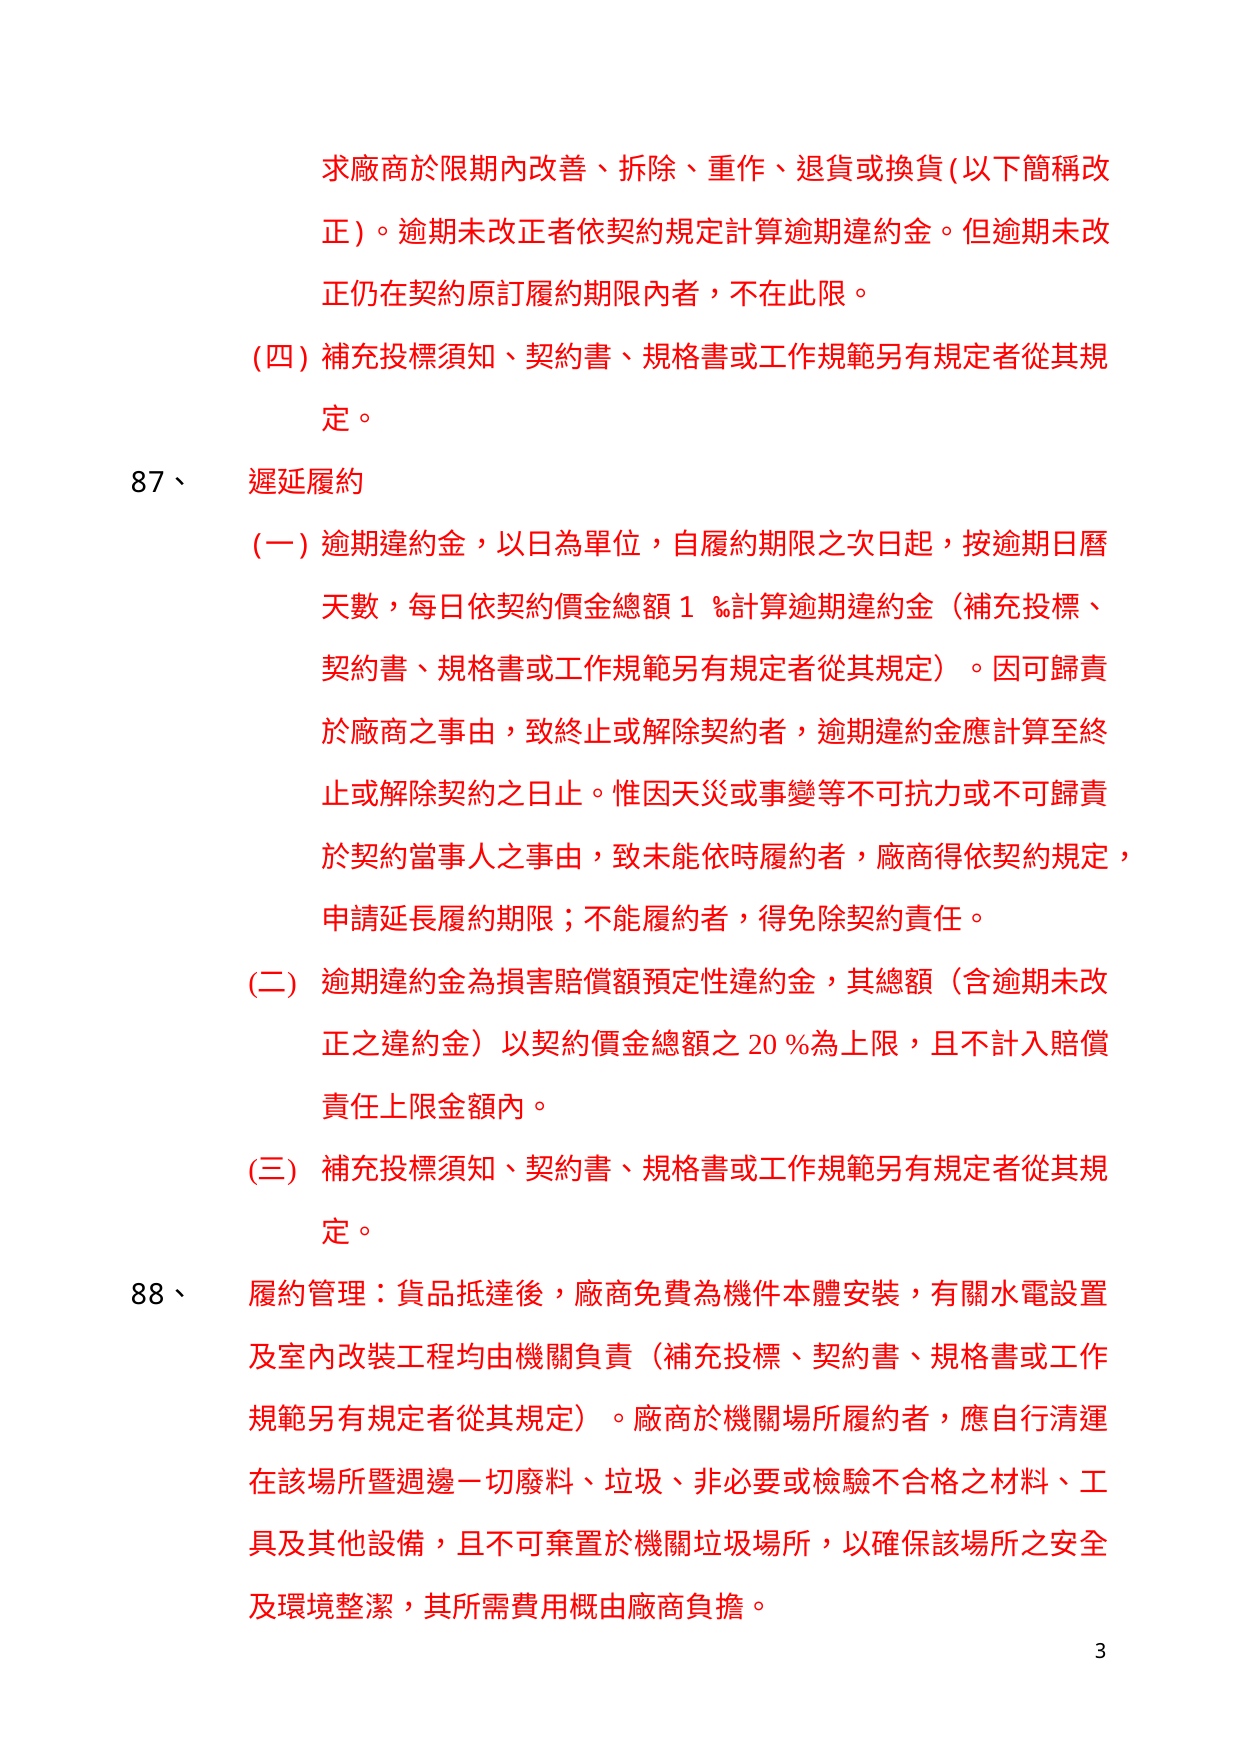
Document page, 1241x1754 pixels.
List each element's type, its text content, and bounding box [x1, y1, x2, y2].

text (二) 逾期違約金為損害賠償額預定性違約金，其總額（含逾期未改正之違約金）以契約價金總額之20 %為上限，且不計入賠償責任上限金額內。 [248, 938, 1110, 1125]
text (三) 補充投標須知、契約書、規格書或工作規範另有規定者從其規定。 [248, 1125, 1110, 1250]
text (一) 逾期違約金，以日為單位，自履約期限之次日起，按逾期日曆天數，每日依契約價金總額1 ‰計算逾期違約金（補充投標、契約書、規格書或工作規範另有規定者從其規定）。因可歸責於廠商之事由，致終止或解除契約者，逾期違約金應計算至終止或解除契約之日止。惟因天災或事變等不可抗力或不可歸責於契約當事人之事由，致未能依時履約者，廠商得依契約規定，申請延長履約期限；不能履約者，得免除契約責任。 [248, 500, 1110, 938]
list 遲延履約 [130, 438, 1110, 500]
list 履約管理：貨品抵達後，廠商免費為機件本體安裝，有關水電設置及室內改裝工程均由機關負責（補充投標、契約書、規格書或工作規範另有規定者從其規定）。廠商於機關場所履約者，應自行清運在該場所暨週邊ㄧ切廢料、垃圾、非必要或檢驗不合格之材料、工具及其他設備，且不可棄置於機關垃圾場所，以確保該場所之安全及環境整潔，其所需費用概由廠商負擔。 [130, 1250, 1110, 1625]
text 求廠商於限期內改善、拆除、重作、退貨或換貨(以下簡稱改正)。逾期未改正者依契約規定計算逾期違約金。但逾期未改正仍在契約原訂履約期限內者，不在此限。 [248, 125, 1110, 313]
text (四) 補充投標須知、契約書、規格書或工作規範另有規定者從其規定。 [248, 313, 1110, 438]
